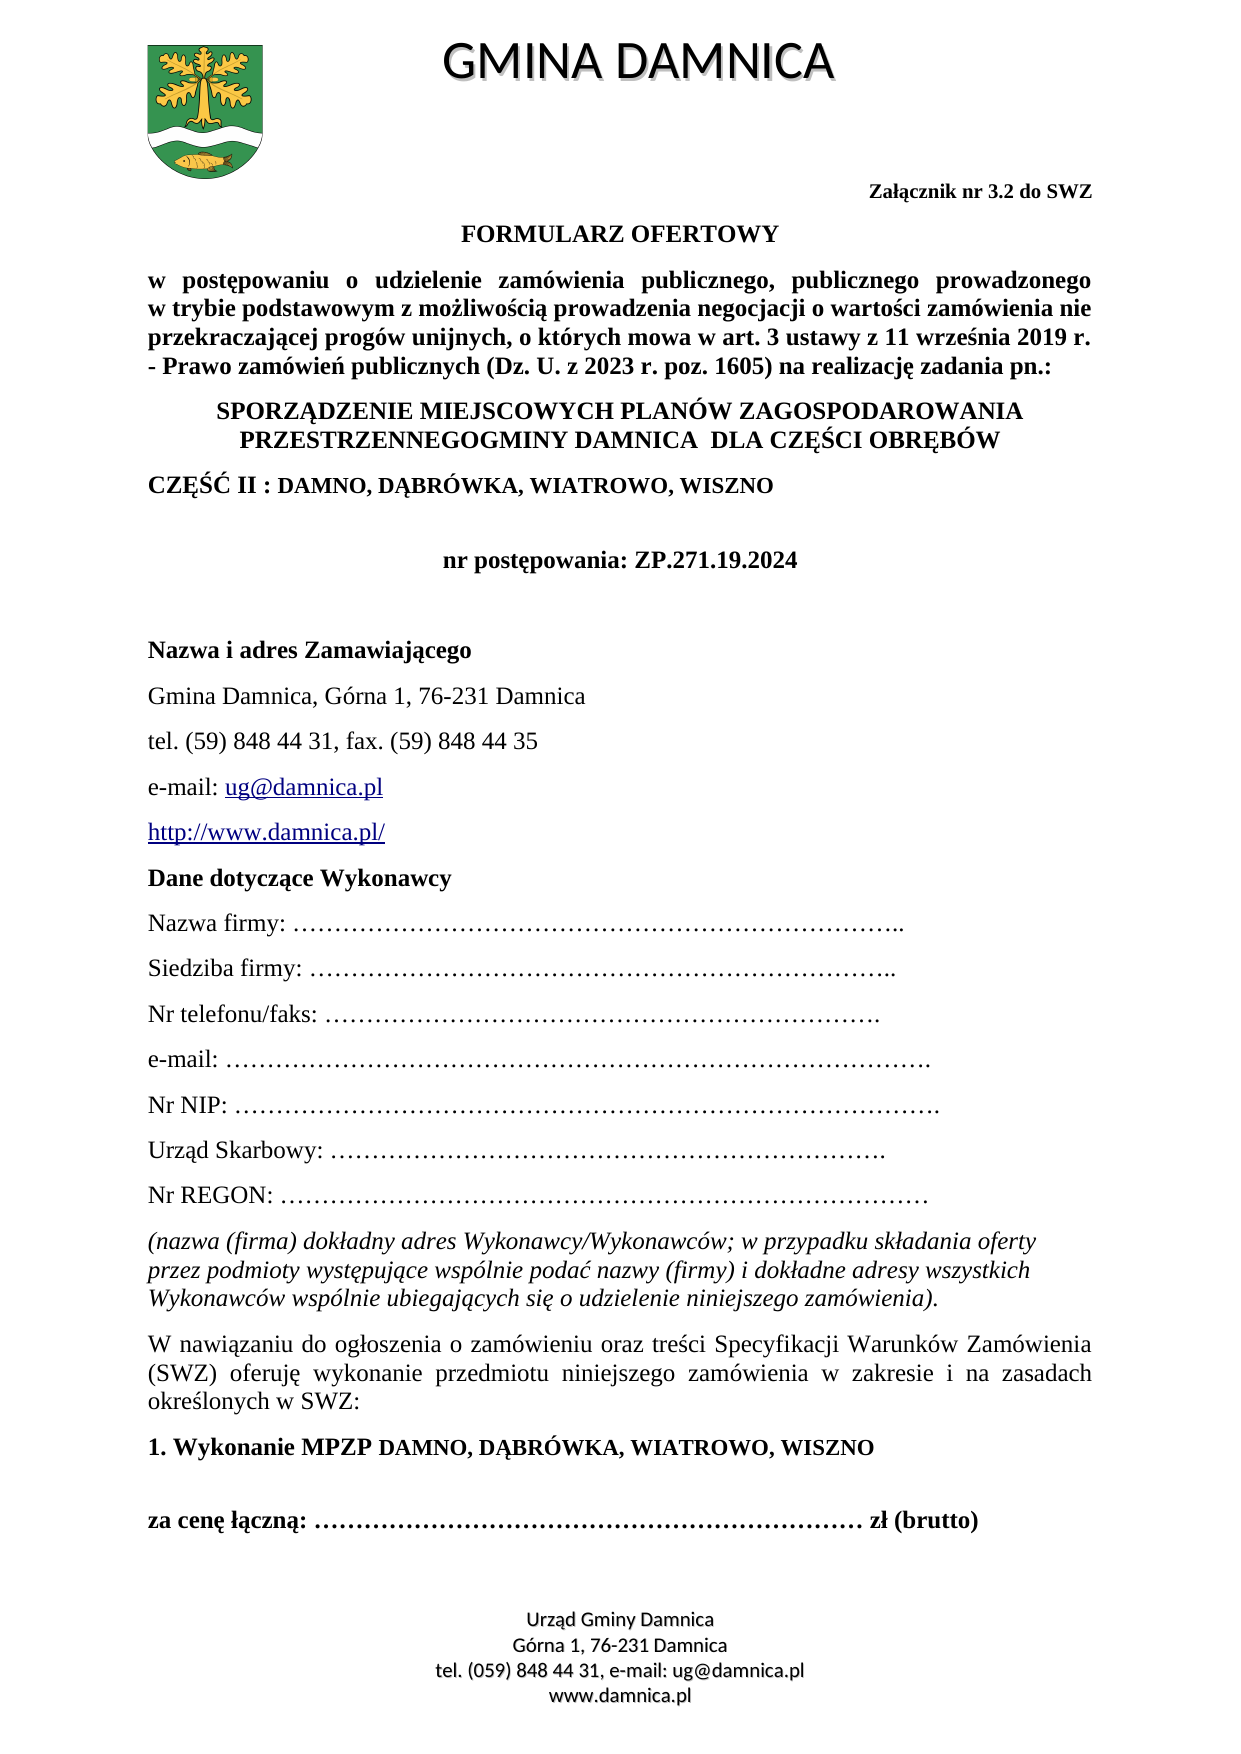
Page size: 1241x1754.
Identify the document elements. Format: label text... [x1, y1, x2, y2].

text http://www.damnica.pl/ [148, 817, 1093, 846]
text Nazwa firmy: ……………………………………………………………….. [148, 908, 1093, 937]
text e-mail: ug@damnica.pl [148, 772, 1093, 801]
text Urząd Skarbowy: …………………………………………………………. [148, 1135, 1093, 1164]
text Część II : DAMNO, DĄBRÓWKA, WIATROWO, WISZNO [148, 471, 1093, 499]
text FORMULARZ OFERTOWY [148, 219, 1093, 248]
text Nr NIP: …………………………………………………………………………. [148, 1090, 1093, 1118]
text tel. (59) 848 44 31, fax. (59) 848 44 35 [148, 726, 1093, 755]
text w postępowaniu o udzielenie zamówienia publicznego, publicznego prowadzonego w trybie podstawowym z możliwością prowadzenia negocjacji o wartości zamówienia nie przekraczającej progów unijnych, o których mowa w art. 3 ustawy z 11 września 2019 r. - Prawo zamówień publicznych (Dz. U. z 2023 r. poz. 1605) na realizację zadania pn.: [148, 265, 1093, 380]
text za cenę łączną: ………………………………………………………… zł (brutto) [148, 1505, 1093, 1534]
text Gmina Damnica, Górna 1, 76-231 Damnica [148, 681, 1093, 710]
text Sporządzenie miejscowych planów zagospodarowania przestrzennegoGMINY DAMNICA dla części obrębów [148, 396, 1093, 454]
text Załącznik nr 3.2 do SWZ [148, 178, 1093, 203]
text 1. Wykonanie MPZP DAMNO, DĄBRÓWKA, WIATROWO, WISZNO [148, 1432, 1093, 1461]
text (nazwa (firma) dokładny adres Wykonawcy/Wykonawców; w przypadku składania oferty przez podmioty występujące wspólnie podać nazwy (firmy) i dokładne adresy wszystkich Wykonawców wspólnie ubiegających się o udzielenie niniejszego zamówienia). [148, 1226, 1093, 1312]
text nr postępowania: ZP.271.19.2024 [148, 545, 1093, 573]
text Siedziba firmy: …………………………………………………………….. [148, 953, 1093, 982]
text Nr telefonu/faks: …………………………………………………………. [148, 999, 1093, 1028]
text Dane dotyczące Wykonawcy [148, 863, 1093, 891]
text W nawiązaniu do ogłoszenia o zamówieniu oraz treści Specyfikacji Warunków Zamówienia (SWZ) oferuję wykonanie przedmiotu niniejszego zamówienia w zakresie i na zasadach określonych w SWZ: [148, 1329, 1093, 1415]
text Nr REGON: …………………………………………………………………… [148, 1181, 1093, 1209]
text Nazwa i adres Zamawiającego [148, 636, 1093, 664]
text e-mail: …………………………………………………………………………. [148, 1044, 1093, 1073]
